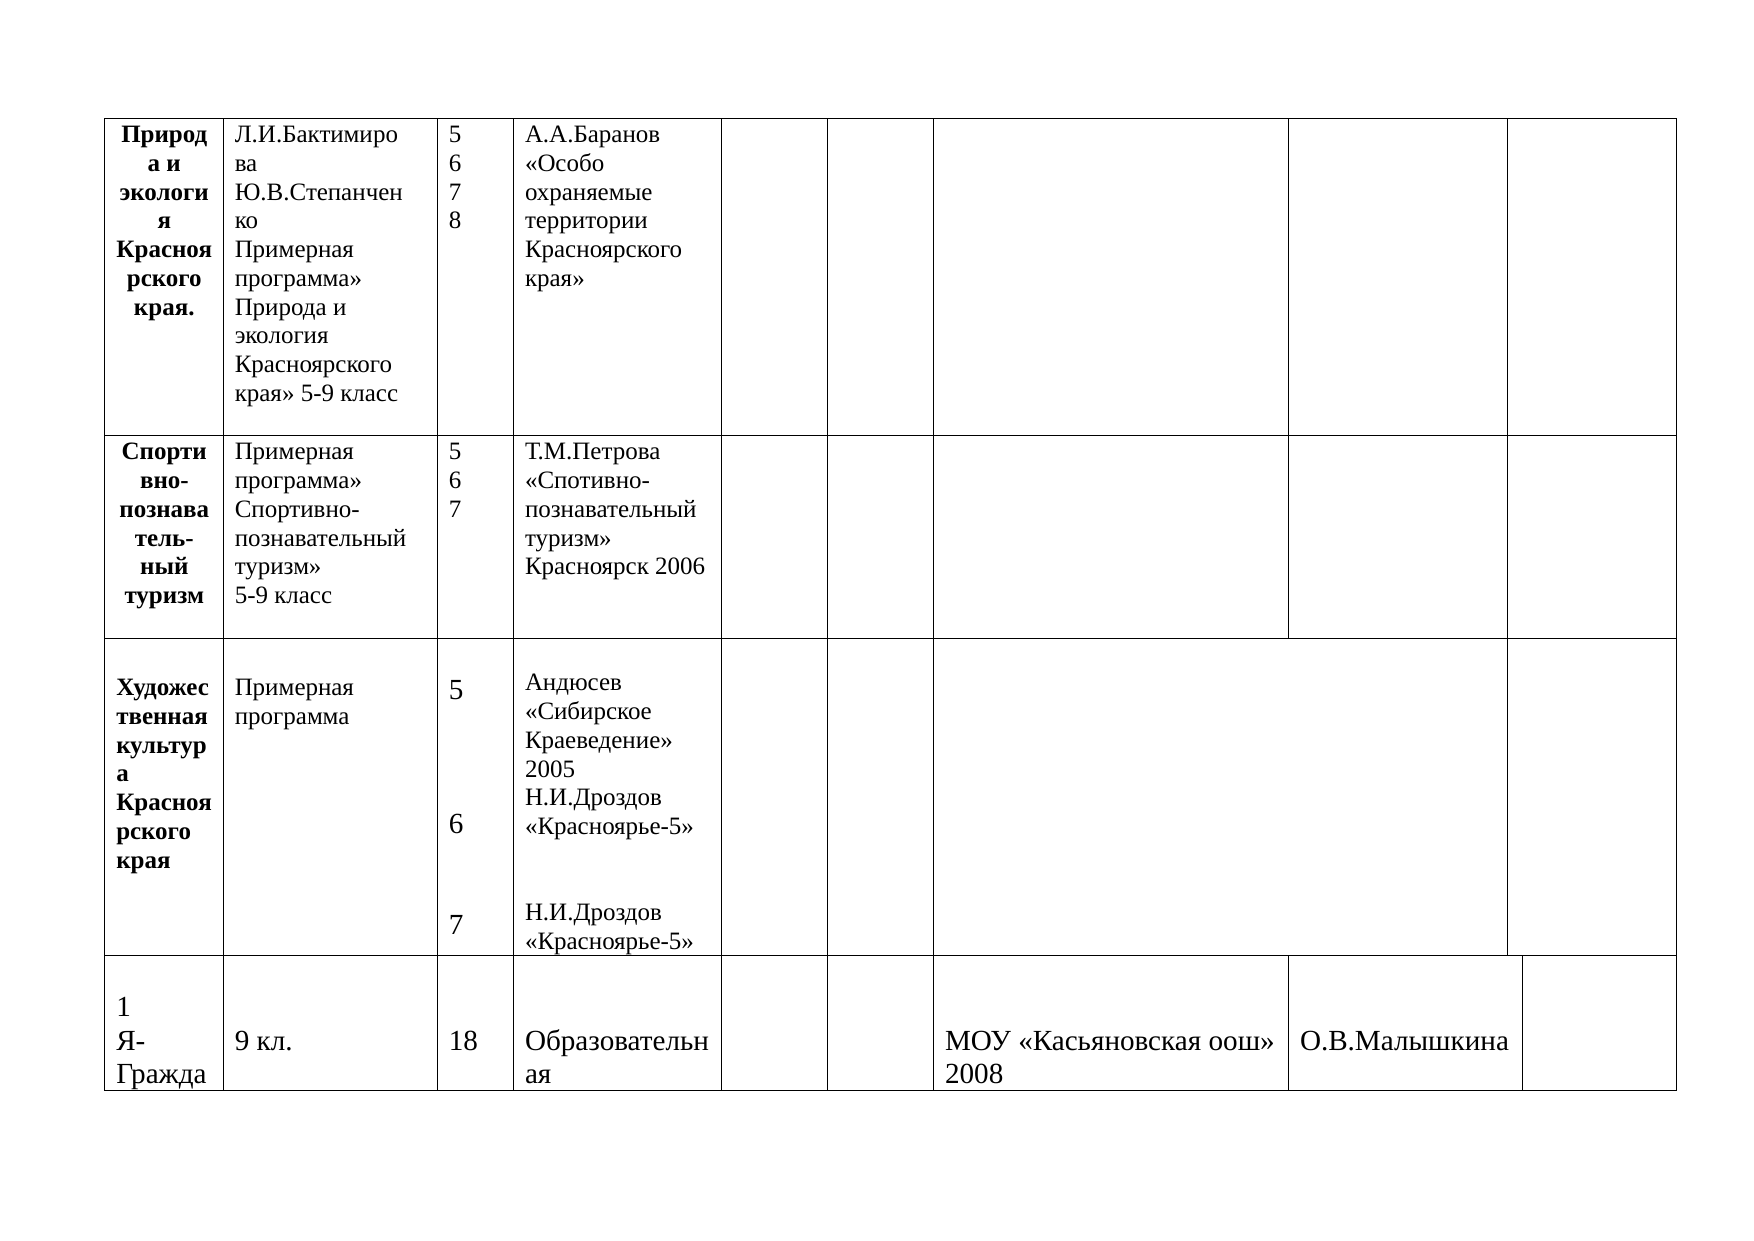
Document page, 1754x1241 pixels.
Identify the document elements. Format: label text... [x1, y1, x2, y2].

table_cell [828, 436, 933, 638]
table_cell [828, 119, 933, 435]
table_cell Природа и экология Красноярского края. [105, 119, 223, 435]
table_cell А.А.Баранов «Особо охраняемые территории Красноярского края» [514, 119, 721, 435]
table_cell [1523, 956, 1676, 1090]
table_cell МОУ «Касьяновская оош» 2008 [934, 956, 1288, 1090]
table_cell [828, 639, 933, 955]
table_cell Андюсев «Сибирское Краеведение» 2005 Н.И.Дроздов «Красноярье-5» Н.И.Дроздов «Красноярье-5» [514, 639, 721, 955]
table_cell Образовательная [514, 956, 721, 1090]
table_cell [722, 119, 827, 435]
table_cell 9 кл. [224, 956, 437, 1090]
table_cell 5 6 7 8 [438, 119, 513, 435]
table_cell 18 [438, 956, 513, 1090]
table_cell 5 6 7 [438, 639, 513, 955]
table_cell [1508, 436, 1676, 638]
table_cell [828, 956, 933, 1090]
table_cell Т.М.Петрова «Спотивно-познавательный туризм» Красноярск 2006 [514, 436, 721, 638]
table_cell [934, 119, 1288, 435]
table_cell [1508, 119, 1676, 435]
table_cell О.В.Малышкина [1289, 956, 1522, 1090]
table_cell 5 6 7 [438, 436, 513, 638]
table_cell 1 Я-Гражда [105, 956, 223, 1090]
table_cell [934, 639, 1507, 955]
table_cell [934, 436, 1288, 638]
table_cell [1289, 119, 1507, 435]
table_cell Л.И.Бактимиро ва Ю.В.Степанчен ко Примерная программа» Природа и экология Красноярского края» 5-9 класс [224, 119, 437, 435]
table_cell Примерная программа» Спортивно-познавательный туризм» 5-9 класс [224, 436, 437, 638]
table_cell [1508, 639, 1676, 955]
table_cell [722, 639, 827, 955]
table_cell Примерная программа [224, 639, 437, 955]
table_cell Художественная культура Красноярского края [105, 639, 223, 955]
table_cell [722, 436, 827, 638]
table_cell [1289, 436, 1507, 638]
table_cell [722, 956, 827, 1090]
table_cell Спортивно-познаватель- ный туризм [105, 436, 223, 638]
